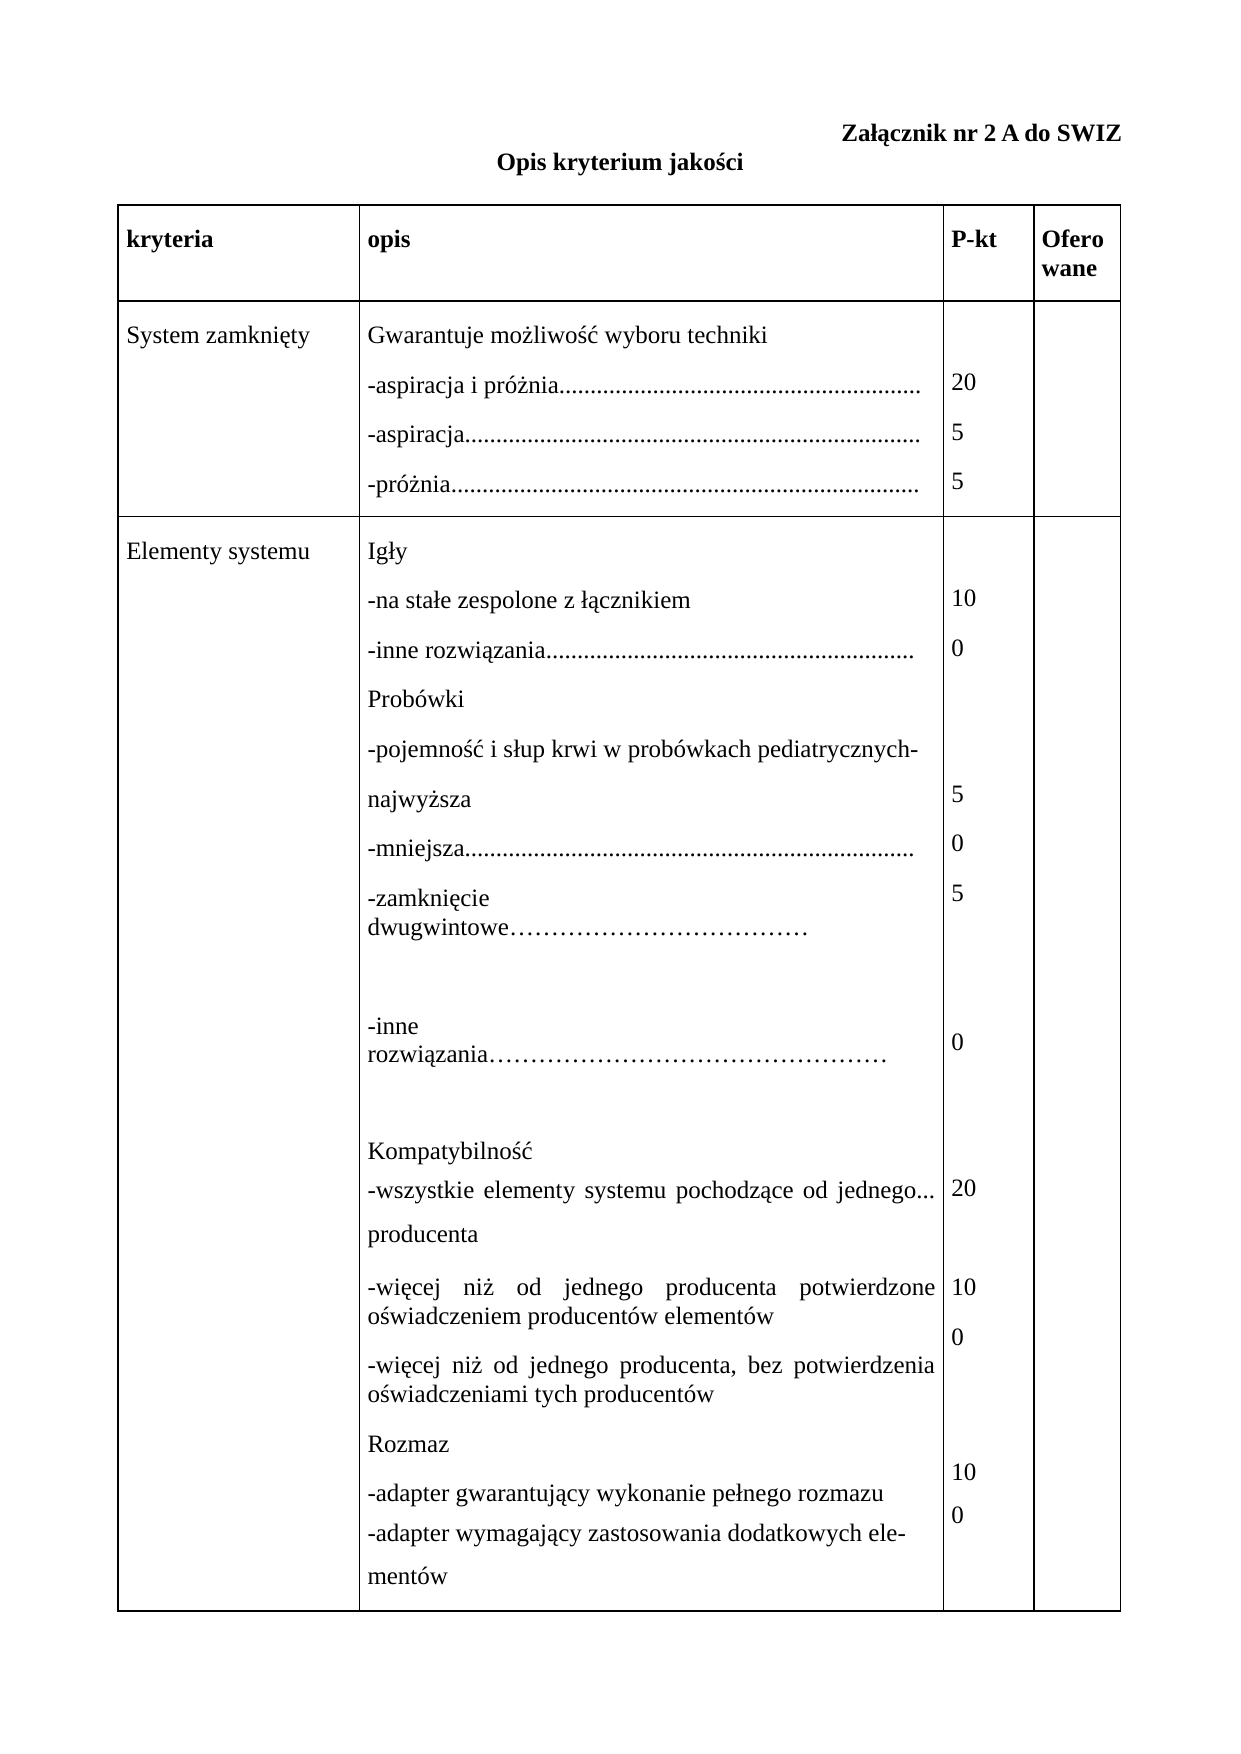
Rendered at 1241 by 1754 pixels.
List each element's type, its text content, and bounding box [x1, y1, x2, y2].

table_cell Gwarantuje możliwość wyboru techniki -aspiracja i próżnia.......................................................... -aspiracja......................................................................... -próżnia........................................................................... [360, 302, 943, 516]
table_cell 20 5 5 [944, 302, 1033, 516]
text Załącznik nr 2 A do SWIZ [118, 118, 1122, 147]
table_header opis [360, 206, 943, 300]
table_cell Igły -na stałe zespolone z łącznikiem -inne rozwiązania........................................................... Probówki -pojemność i słup krwi w probówkach pediatrycznych- najwyższa -mniejsza........................................................................ -zamknięcie dwugwintowe……………………………… -inne rozwiązania………………………………………… Kompatybilność -wszystkie elementy systemu pochodzące od jednego... producenta -więcej niż od jednego producenta potwierdzone oświadczeniem producentów elementów -więcej niż od jednego producenta, bez potwierdzenia oświadczeniami tych producentów Rozmaz -adapter gwarantujący wykonanie pełnego rozmazu -adapter wymagający zastosowania dodatkowych ele- mentów [360, 517, 943, 1610]
table_cell Elementy systemu [119, 517, 359, 1610]
table_cell [1035, 302, 1120, 516]
table_header P-kt [944, 206, 1033, 300]
table_header kryteria [119, 206, 359, 300]
text Opis kryterium jakości [118, 147, 1122, 176]
table_cell System zamknięty [119, 302, 359, 516]
table_cell [1035, 517, 1120, 1610]
table_header Oferowane [1035, 206, 1120, 300]
table_cell 10 0 5 0 5 0 20 10 0 10 0 [944, 517, 1033, 1610]
